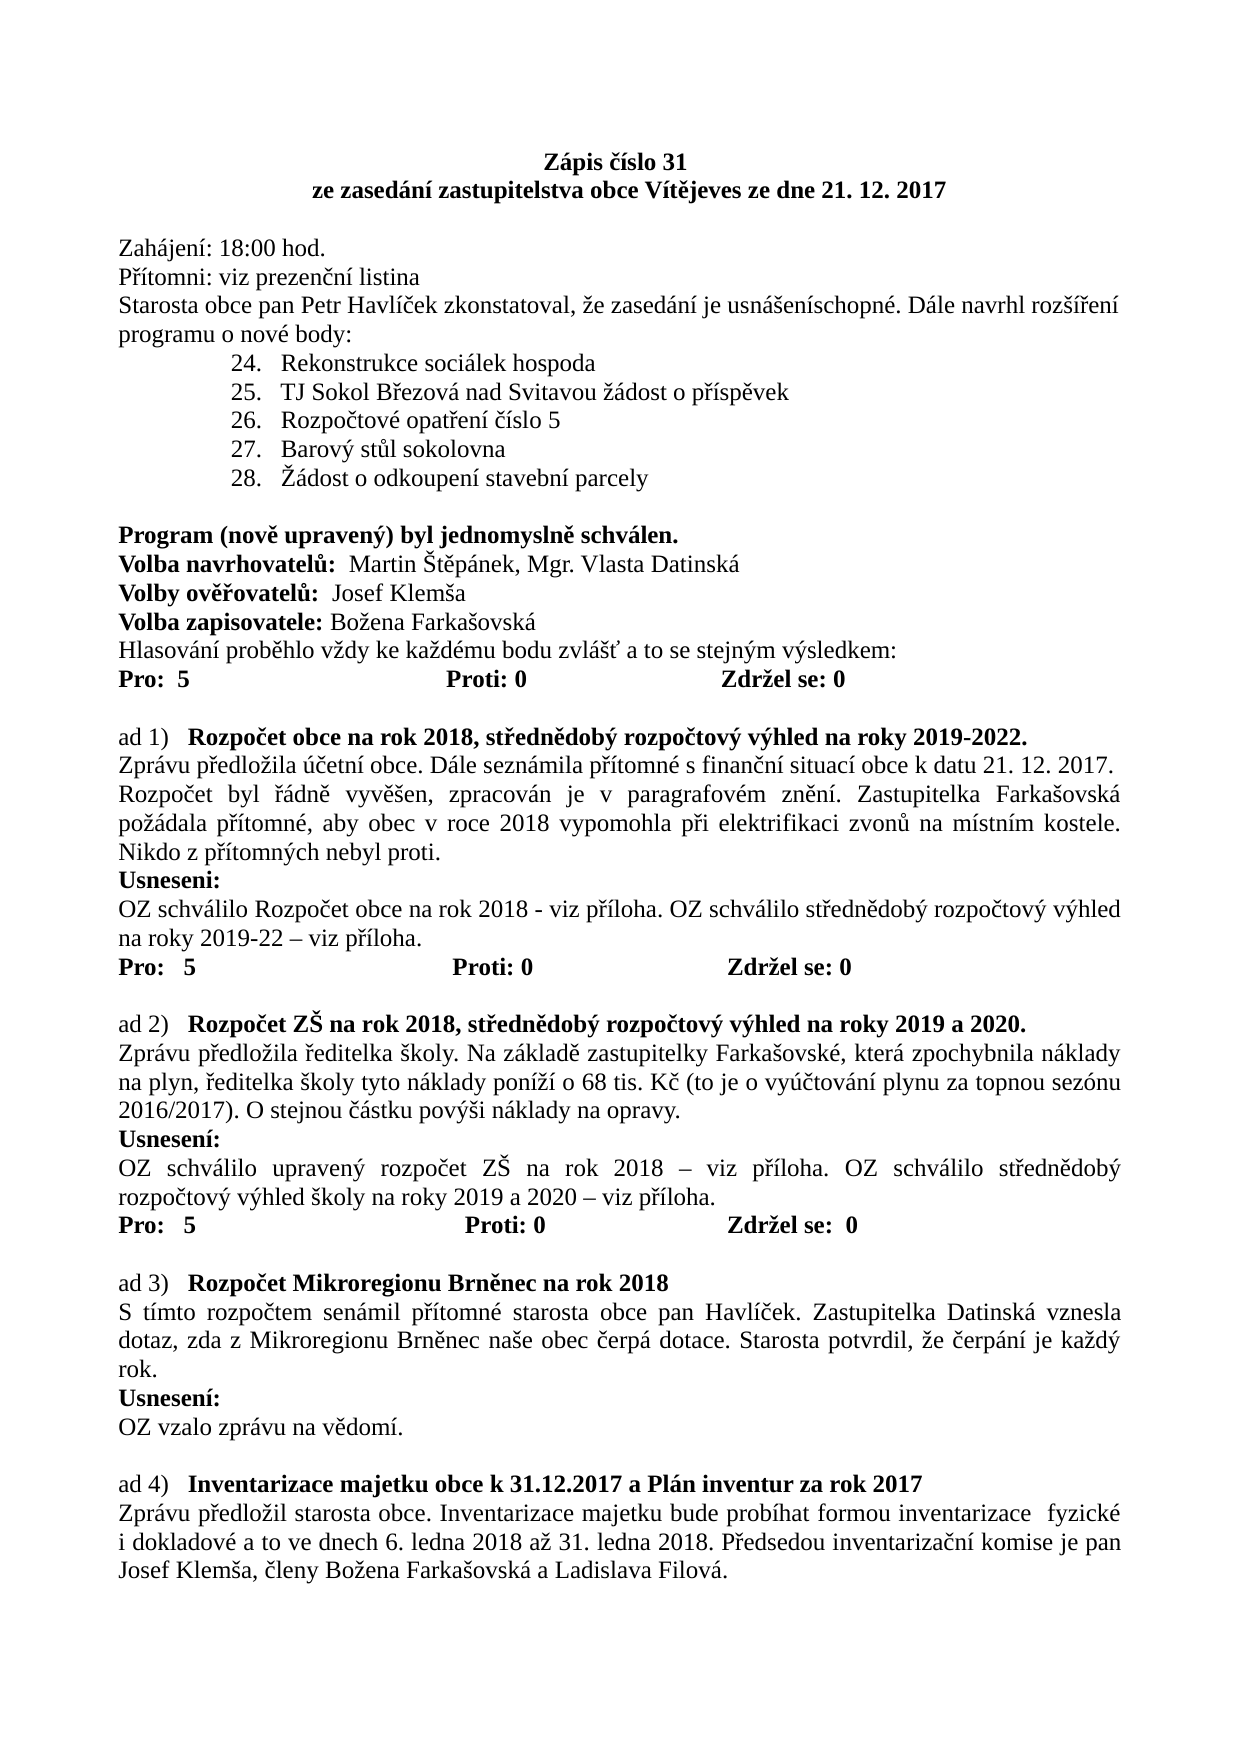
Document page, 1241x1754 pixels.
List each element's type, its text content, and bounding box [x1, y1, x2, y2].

text ad 4) Inventarizace majetku obce k 31.12.2017 a Plán inventur za rok 2017 [118, 1469, 1122, 1498]
text Usnesení: [118, 1124, 1122, 1153]
text ad 2) Rozpočet ZŠ na rok 2018, střednědobý rozpočtový výhled na roky 2019 a 2020. [118, 1009, 1122, 1038]
text Usneseni: [118, 866, 1122, 894]
text Zahájení: 18:00 hod. [118, 233, 1122, 262]
text Hlasování proběhlo vždy ke každému bodu zvlášť a to se stejným výsledkem: [118, 636, 1122, 664]
text Přítomni: viz prezenční listina [118, 262, 1122, 291]
text Pro: 5 Proti: 0 Zdržel se: 0 [118, 664, 1122, 693]
text Usnesení: [118, 1383, 1122, 1412]
text OZ schválilo upravený rozpočet ZŠ na rok 2018 – viz příloha. OZ schválilo střednědobý rozpočtový výhled školy na roky 2019 a 2020 – viz příloha. [118, 1153, 1122, 1211]
text OZ schválilo Rozpočet obce na rok 2018 - viz příloha. OZ schválilo střednědobý rozpočtový výhled na roky 2019-22 – viz příloha. [118, 894, 1122, 952]
text Volby ověřovatelů: Josef Klemša [118, 578, 1122, 607]
text Volba navrhovatelů: Martin Štěpánek, Mgr. Vlasta Datinská [118, 549, 1122, 578]
text S tímto rozpočtem senámil přítomné starosta obce pan Havlíček. Zastupitelka Datinská vznesla dotaz, zda z Mikroregionu Brněnec naše obec čerpá dotace. Starosta potvrdil, že čerpání je každý rok. [118, 1297, 1122, 1383]
list 28. Žádost o odkoupení stavební parcely [193, 463, 1122, 492]
text ad 3) Rozpočet Mikroregionu Brněnec na rok 2018 [118, 1268, 1122, 1297]
text Zápis číslo 31 [118, 147, 1122, 176]
text Pro: 5 Proti: 0 Zdržel se: 0 [118, 1211, 1122, 1239]
list 25. TJ Sokol Březová nad Svitavou žádost o příspěvek [193, 377, 1122, 406]
list 24. Rekonstrukce sociálek hospoda [193, 348, 1122, 377]
text Rozpočet byl řádně vyvěšen, zpracován je v paragrafovém znění. Zastupitelka Farkašovská požádala přítomné, aby obec v roce 2018 vypomohla při elektrifikaci zvonů na místním kostele. Nikdo z přítomných nebyl proti. [118, 779, 1122, 866]
list 26. Rozpočtové opatření číslo 5 [193, 406, 1122, 434]
text Zprávu předložila ředitelka školy. Na základě zastupitelky Farkašovské, která zpochybnila náklady na plyn, ředitelka školy tyto náklady poníží o 68 tis. Kč (to je o vyúčtování plynu za topnou sezónu 2016/2017). O stejnou částku povýši náklady na opravy. [118, 1038, 1122, 1124]
text Pro: 5 Proti: 0 Zdržel se: 0 [118, 952, 1122, 981]
text Starosta obce pan Petr Havlíček zkonstatoval, že zasedání je usnášeníschopné. Dále navrhl rozšíření programu o nové body: [118, 291, 1122, 348]
text Program (nově upravený) byl jednomyslně schválen. [118, 521, 1122, 549]
text Zprávu předložila účetní obce. Dále seznámila přítomné s finanční situací obce k datu 21. 12. 2017. [118, 751, 1122, 779]
text ze zasedání zastupitelstva obce Vítějeves ze dne 21. 12. 2017 [118, 176, 1122, 204]
text Zprávu předložil starosta obce. Inventarizace majetku bude probíhat formou inventarizace fyzické i dokladové a to ve dnech 6. ledna 2018 až 31. ledna 2018. Předsedou inventarizační komise je pan Josef Klemša, členy Božena Farkašovská a Ladislava Filová. [118, 1498, 1122, 1584]
text ad 1) Rozpočet obce na rok 2018, střednědobý rozpočtový výhled na roky 2019-2022. [118, 722, 1122, 751]
text OZ vzalo zprávu na vědomí. [118, 1412, 1122, 1441]
text Volba zapisovatele: Božena Farkašovská [118, 607, 1122, 636]
list 27. Barový stůl sokolovna [193, 434, 1122, 463]
